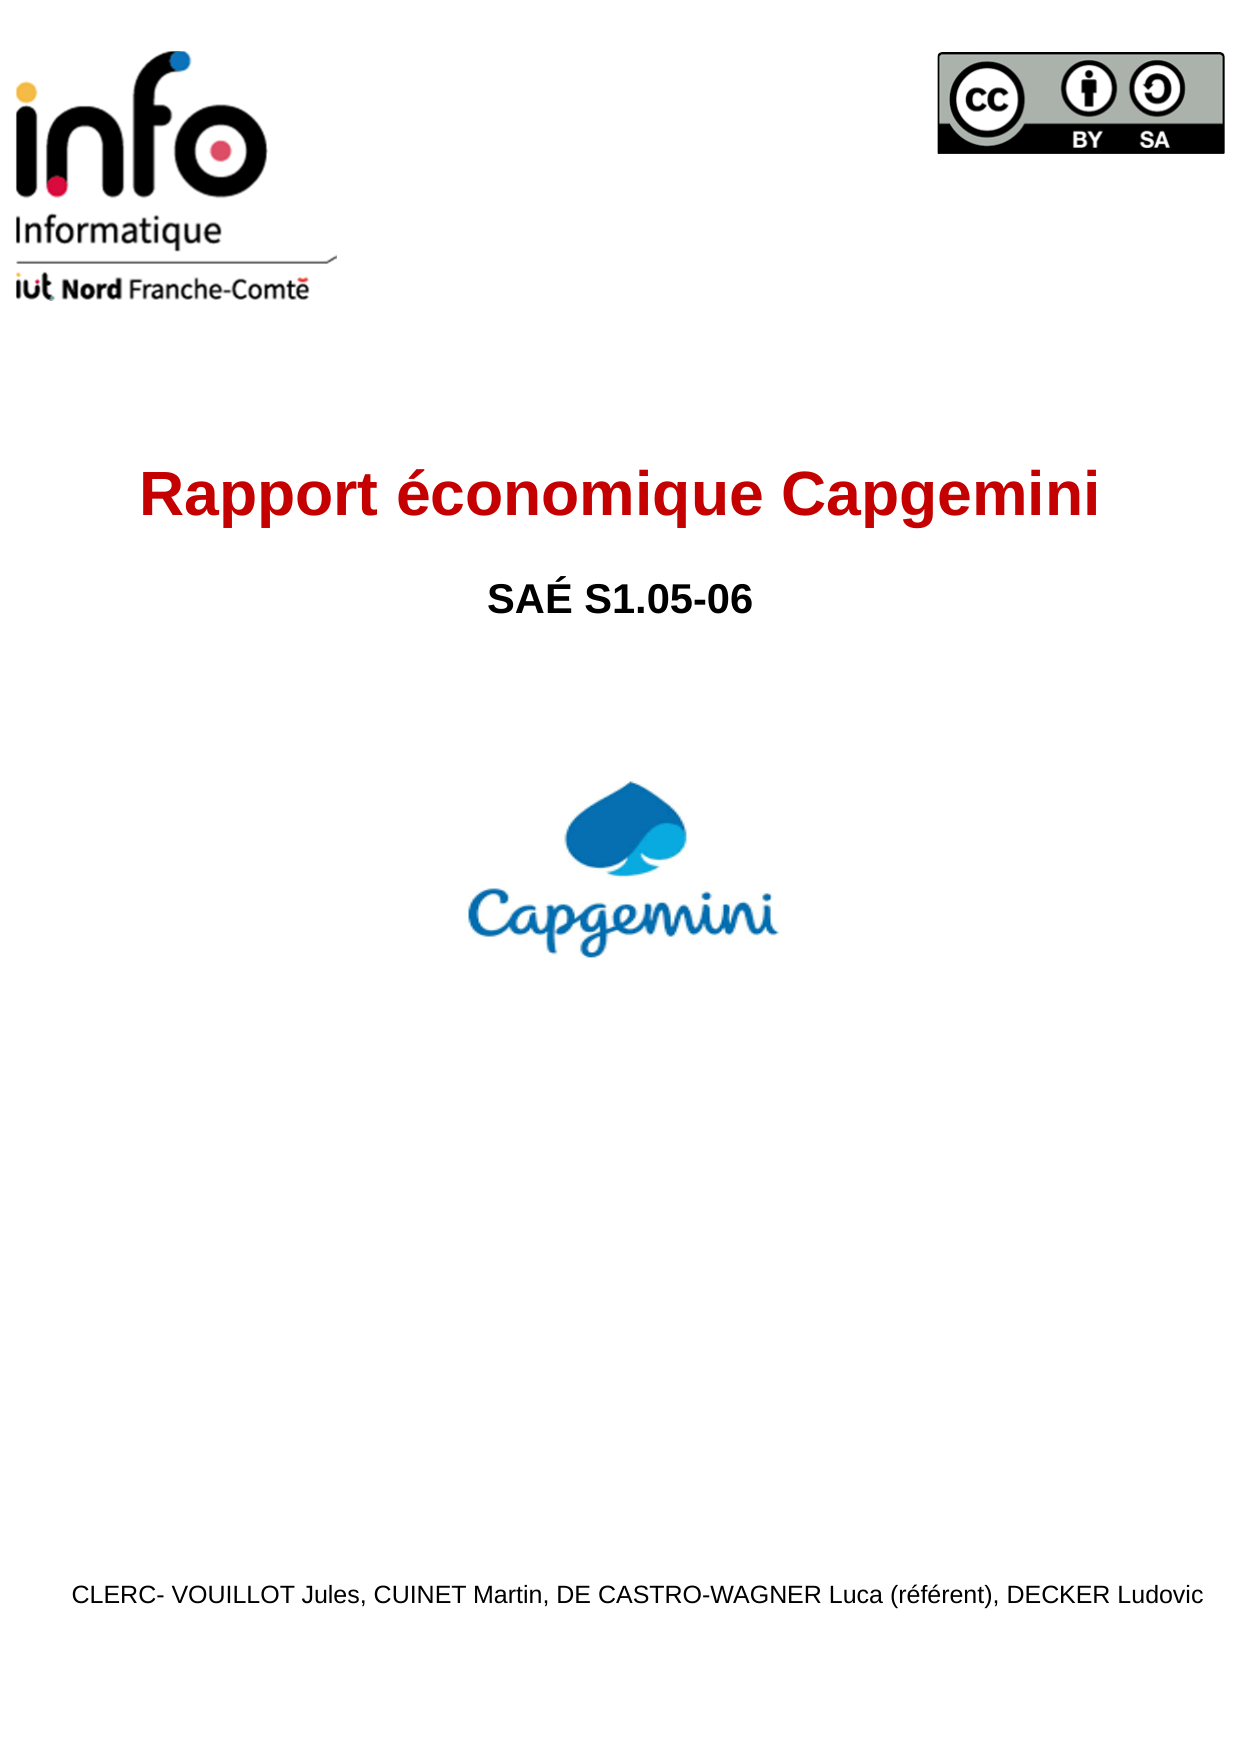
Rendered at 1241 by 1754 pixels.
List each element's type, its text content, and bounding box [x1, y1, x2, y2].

text SAÉ S1.05-06 [118, 574, 1122, 622]
title Rapport économique Capgemini [118, 457, 1122, 529]
picture [937, 52, 1225, 154]
picture [15, 51, 337, 301]
picture [379, 735, 871, 1055]
